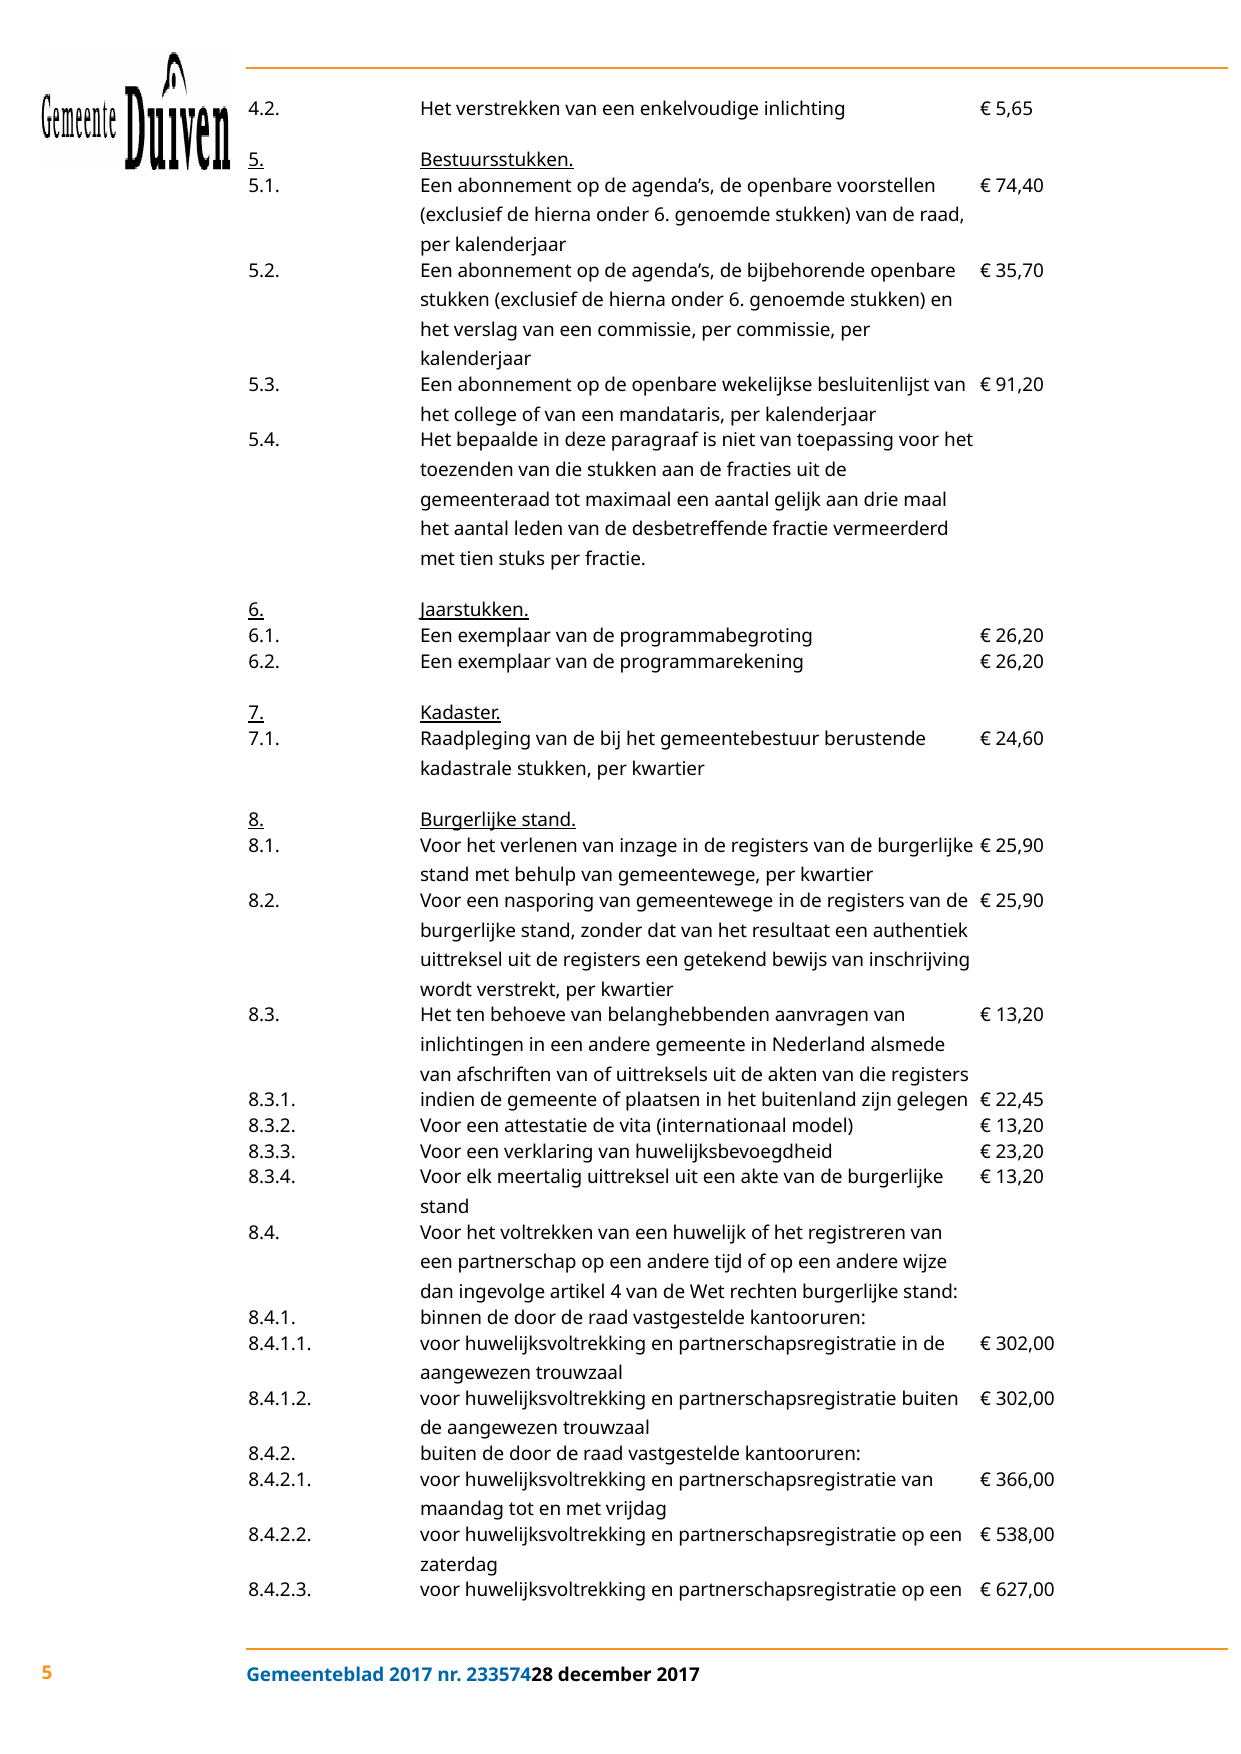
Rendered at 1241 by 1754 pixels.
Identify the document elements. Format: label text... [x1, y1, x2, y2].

table_cell 8.4.2.3. [248, 1577, 420, 1602]
table_cell Voor een nasporing van gemeentewege in de registers van de burgerlijke stand, zonder dat van het resultaat een authentiek uittreksel uit de registers een getekend bewijs van inschrijving wordt verstrekt, per kwartier [420, 887, 980, 1002]
table_cell indien de gemeente of plaatsen in het buitenland zijn gelegen [420, 1087, 980, 1112]
table_cell Het bepaalde in deze paragraaf is niet van toepassing voor het toezenden van die stukken aan de fracties uit de gemeenteraad tot maximaal een aantal gelijk aan drie maal het aantal leden van de desbetreffende fractie vermeerderd met tien stuks per fractie. [420, 427, 980, 571]
table_cell 8.3.3. [248, 1138, 420, 1164]
table_cell 6. [248, 596, 420, 622]
table_cell Een exemplaar van de programmabegroting [420, 622, 980, 648]
table_cell 8.4. [248, 1219, 420, 1304]
table_cell Voor het voltrekken van een huwelijk of het registreren van een partnerschap op een andere tijd of op een andere wijze dan ingevolge artikel 4 van de Wet rechten burgerlijke stand: [420, 1219, 980, 1304]
table_cell 7. [248, 699, 420, 725]
table_cell voor huwelijksvoltrekking en partnerschapsregistratie van maandag tot en met vrijdag [420, 1466, 980, 1521]
table_cell 5. [248, 146, 420, 172]
table_cell Een abonnement op de openbare wekelijkse besluitenlijst van het college of van een mandataris, per kalenderjaar [420, 371, 980, 427]
table_cell 8.4.1.2. [248, 1385, 420, 1440]
table_cell [980, 1219, 1152, 1304]
table_cell [980, 427, 1152, 571]
table_cell voor huwelijksvoltrekking en partnerschapsregistratie in de aangewezen trouwzaal [420, 1330, 980, 1385]
table_cell Raadpleging van de bij het gemeentebestuur berustende kadastrale stukken, per kwartier [420, 725, 980, 780]
table_cell 7.1. [248, 725, 420, 780]
table_cell 8.4.1. [248, 1304, 420, 1330]
table_cell € 302,00 [980, 1385, 1152, 1440]
table_cell [980, 780, 1152, 806]
table_cell Een abonnement op de agenda’s, de bijbehorende openbare stukken (exclusief de hierna onder 6. genoemde stukken) en het verslag van een commissie, per commissie, per kalenderjaar [420, 257, 980, 371]
table_cell voor huwelijksvoltrekking en partnerschapsregistratie op een [420, 1577, 980, 1602]
table_cell [980, 121, 1152, 146]
table_cell Voor het verlenen van inzage in de registers van de burgerlijke stand met behulp van gemeentewege, per kwartier [420, 832, 980, 887]
table_cell € 13,20 [980, 1112, 1152, 1138]
table_cell € 25,90 [980, 832, 1152, 887]
table_cell voor huwelijksvoltrekking en partnerschapsregistratie op een zaterdag [420, 1521, 980, 1577]
table_cell [980, 806, 1152, 832]
table_cell binnen de door de raad vastgestelde kantooruren: [420, 1304, 980, 1330]
table_cell [980, 571, 1152, 596]
table_cell 5.2. [248, 257, 420, 371]
table_cell Het verstrekken van een enkelvoudige inlichting [420, 95, 980, 121]
table_cell € 22,45 [980, 1087, 1152, 1112]
table_cell € 24,60 [980, 725, 1152, 780]
table_cell 8.3.4. [248, 1164, 420, 1219]
table_cell [980, 596, 1152, 622]
table_cell [248, 121, 420, 146]
table_cell 8.3.1. [248, 1087, 420, 1112]
table_cell € 13,20 [980, 1164, 1152, 1219]
table_cell Jaarstukken. [420, 596, 980, 622]
table_cell Voor een attestatie de vita (internationaal model) [420, 1112, 980, 1138]
table_cell 5.4. [248, 427, 420, 571]
table_cell 6.2. [248, 648, 420, 674]
table_cell 8. [248, 806, 420, 832]
table_cell 8.1. [248, 832, 420, 887]
table_cell € 26,20 [980, 622, 1152, 648]
table_cell Burgerlijke stand. [420, 806, 980, 832]
table_cell [980, 699, 1152, 725]
table_cell [420, 674, 980, 699]
table_cell [420, 780, 980, 806]
table_cell € 91,20 [980, 371, 1152, 427]
table_cell buiten de door de raad vastgestelde kantooruren: [420, 1440, 980, 1466]
table_cell [248, 780, 420, 806]
table_cell € 5,65 [980, 95, 1152, 121]
table_cell € 23,20 [980, 1138, 1152, 1164]
table_cell Bestuursstukken. [420, 146, 980, 172]
table_cell 8.4.2.1. [248, 1466, 420, 1521]
table_cell Voor een verklaring van huwelijksbevoegdheid [420, 1138, 980, 1164]
table_cell € 627,00 [980, 1577, 1152, 1602]
table_cell 5.1. [248, 172, 420, 257]
picture [41, 47, 231, 172]
table_cell 4.2. [248, 95, 420, 121]
table_cell Een abonnement op de agenda’s, de openbare voorstellen (exclusief de hierna onder 6. genoemde stukken) van de raad, per kalenderjaar [420, 172, 980, 257]
table_cell Voor elk meertalig uittreksel uit een akte van de burgerlijke stand [420, 1164, 980, 1219]
table_cell [420, 121, 980, 146]
table_cell 8.4.2. [248, 1440, 420, 1466]
table_cell Het ten behoeve van belanghebbenden aanvragen van inlichtingen in een andere gemeente in Nederland alsmede van afschriften van of uittreksels uit de akten van die registers [420, 1002, 980, 1087]
table_cell [980, 674, 1152, 699]
table_cell [420, 571, 980, 596]
table_cell Een exemplaar van de programmarekening [420, 648, 980, 674]
table_cell [248, 571, 420, 596]
table_cell 8.2. [248, 887, 420, 1002]
table_cell € 302,00 [980, 1330, 1152, 1385]
table_cell [248, 674, 420, 699]
table_cell 8.4.1.1. [248, 1330, 420, 1385]
table_cell € 26,20 [980, 648, 1152, 674]
table_cell € 74,40 [980, 172, 1152, 257]
table_cell 8.3. [248, 1002, 420, 1087]
table_cell [980, 1440, 1152, 1466]
table_cell € 366,00 [980, 1466, 1152, 1521]
table_cell 8.3.2. [248, 1112, 420, 1138]
table_cell € 538,00 [980, 1521, 1152, 1577]
table_cell 5.3. [248, 371, 420, 427]
table_cell € 13,20 [980, 1002, 1152, 1087]
table_cell 6.1. [248, 622, 420, 648]
table_cell [980, 146, 1152, 172]
table_cell Kadaster. [420, 699, 980, 725]
table_cell 8.4.2.2. [248, 1521, 420, 1577]
table_cell [980, 1304, 1152, 1330]
table_cell voor huwelijksvoltrekking en partnerschapsregistratie buiten de aangewezen trouwzaal [420, 1385, 980, 1440]
table_cell € 35,70 [980, 257, 1152, 371]
table_cell € 25,90 [980, 887, 1152, 1002]
